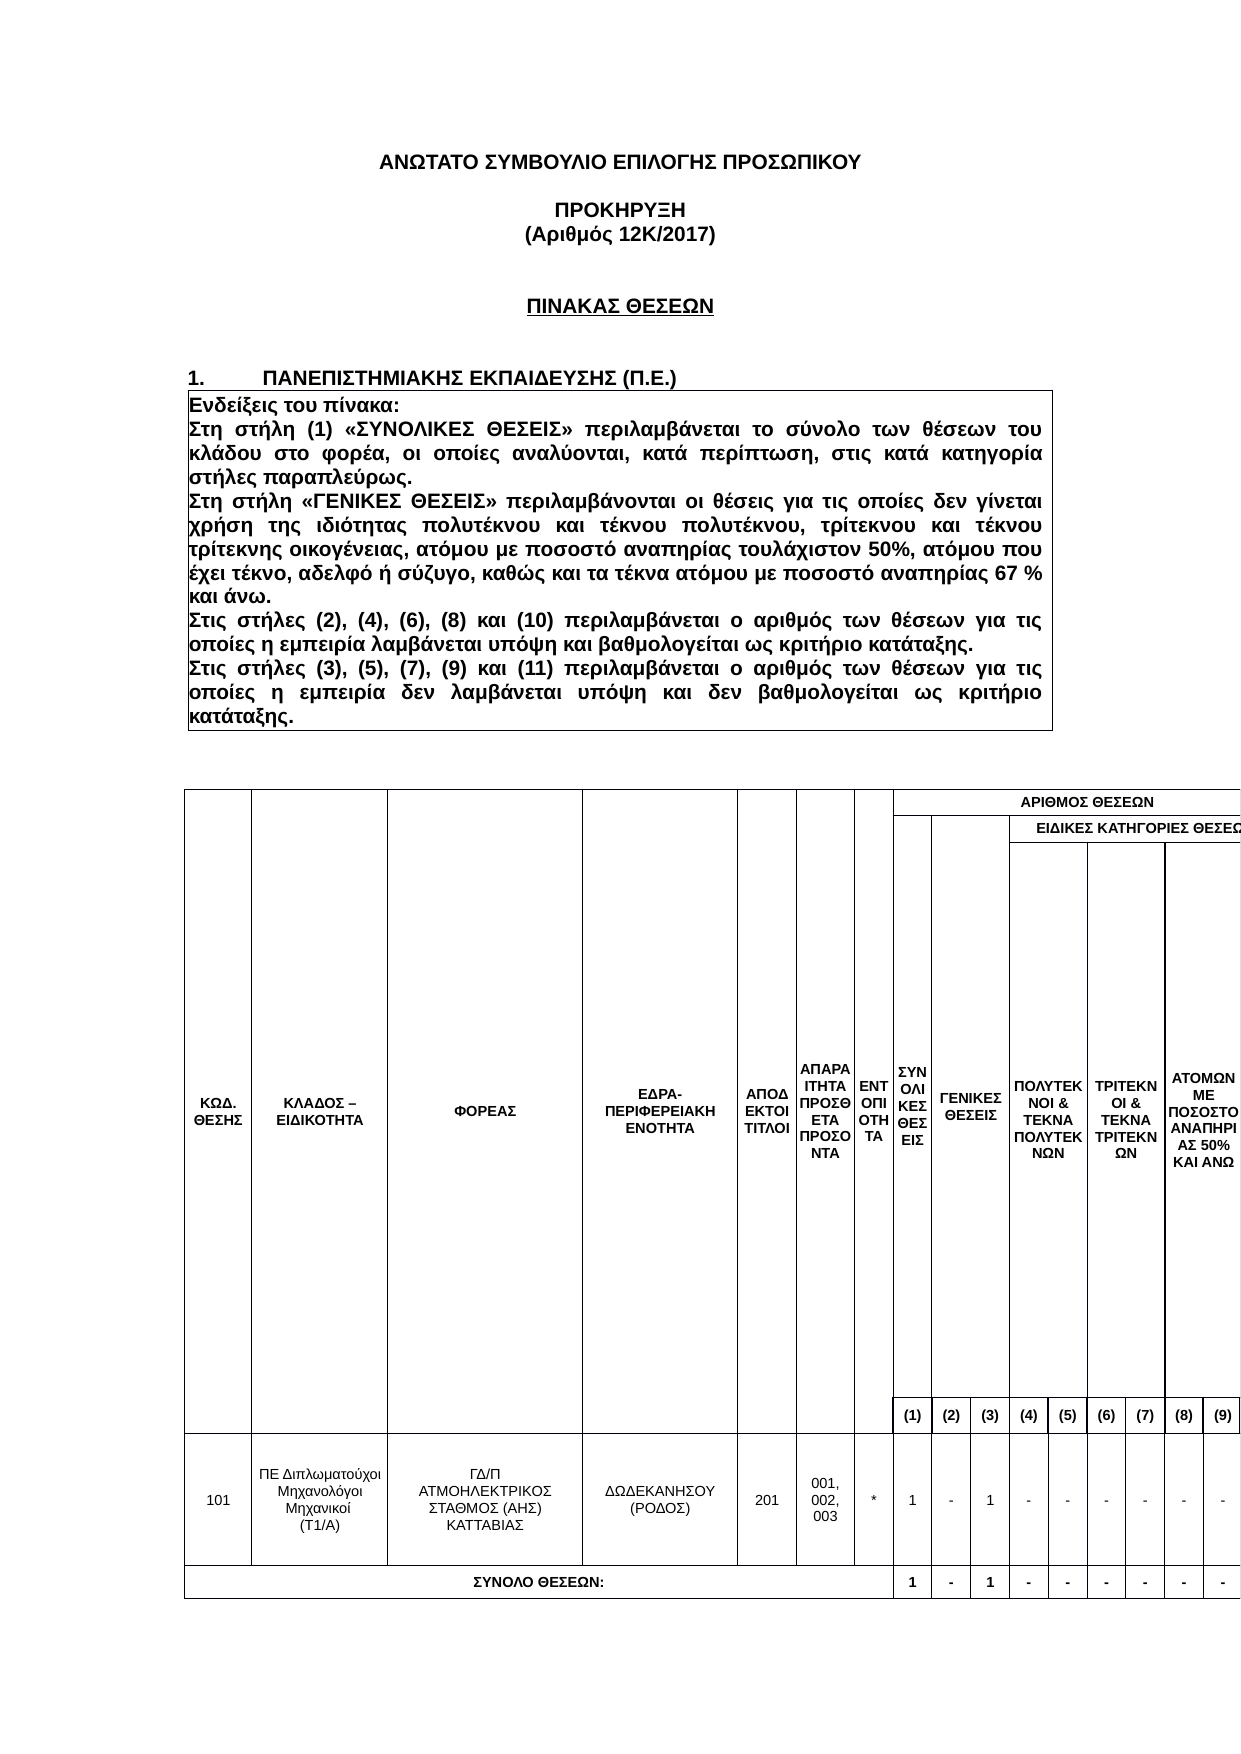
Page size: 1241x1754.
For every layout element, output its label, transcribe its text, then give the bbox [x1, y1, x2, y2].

table_cell 1 [971, 1434, 1009, 1565]
table_header ΑΠΑΡΑΙΤΗΤΑ ΠΡΟΣΘΕΤΑ ΠΡΟΣΟΝΤΑ [797, 790, 854, 1433]
table_cell (5) [1049, 1398, 1086, 1433]
table_cell - [1165, 1566, 1203, 1598]
text Στη στήλη (1) «ΣΥΝΟΛΙΚΕΣ ΘΕΣΕΙΣ» περιλαμβάνεται το σύνολο των θέσεων του κλάδου στο φορέα, οι οποίες αναλύονται, κατά περίπτωση, στις κατά κατηγορία στήλες παραπλεύρως. [189, 413, 1052, 485]
table_cell (2) [933, 1398, 970, 1433]
table_cell ΑΤΟΜΩΝ ΜΕ ΠΟΣΟΣΤΟ ΑΝΑΠΗΡΙΑΣ 50% ΚΑΙ ΑΝΩ [1166, 843, 1240, 1397]
table_cell - [1049, 1434, 1087, 1565]
table_cell - [1126, 1434, 1164, 1565]
table_cell - [1010, 1566, 1048, 1598]
table_cell ΣΥΝΟΛΙΚΕΣ ΘΕΣΕΙΣ [894, 816, 931, 1397]
text Στη στήλη «ΓΕΝΙΚΕΣ ΘΕΣΕΙΣ» περιλαμβάνονται οι θέσεις για τις οποίες δεν γίνεται χρήση της ιδιότητας πολυτέκνου και τέκνου πολυτέκνου, τρίτεκνου και τέκνου τρίτεκνης οικογένειας, ατόμου με ποσοστό αναπηρίας τουλάχιστον 50%, ατόμου που έχει τέκνο, αδελφό ή σύζυγο, καθώς και τα τέκνα ατόμου με ποσοστό αναπηρίας 67 % και άνω. [189, 485, 1052, 605]
table_cell (8) [1166, 1398, 1202, 1433]
text ΠΙΝΑΚΑΣ ΘΕΣΕΩΝ [187, 294, 1053, 318]
table_cell (6) [1088, 1398, 1125, 1433]
text Ενδείξεις του πίνακα: [189, 391, 1052, 413]
text ΠΡΟΚΗΡΥΞΗ [187, 198, 1053, 222]
table_cell (7) [1126, 1398, 1164, 1433]
table_cell - [1010, 1434, 1048, 1565]
table_cell - [1165, 1434, 1203, 1565]
table_cell ΔΩΔΕΚΑΝΗΣΟΥ (ΡΟΔΟΣ) [583, 1434, 737, 1565]
text Στις στήλες (2), (4), (6), (8) και (10) περιλαμβάνεται ο αριθμός των θέσεων για τις οποίες η εμπειρία λαμβάνεται υπόψη και βαθμολογείται ως κριτήριο κατάταξης. [189, 605, 1052, 653]
list ΠΑΝΕΠΙΣΤΗΜΙΑΚΗΣ ΕΚΠΑΙΔΕΥΣΗΣ (Π.Ε.) [187, 366, 1053, 389]
table_cell 1 [894, 1434, 931, 1565]
table_cell (1) [894, 1398, 931, 1433]
table_header ΕΔΡΑ-ΠΕΡΙΦΕΡΕΙΑΚΗ ΕΝΟΤΗΤΑ [583, 790, 737, 1433]
table_header ΕΝΤΟΠΙΟΤΗΤΑ [855, 790, 893, 1433]
table_header ΦΟΡΕΑΣ [388, 790, 582, 1433]
table_cell - [1049, 1566, 1087, 1598]
table_cell 1 [971, 1566, 1009, 1598]
table_cell - [1088, 1434, 1125, 1565]
table_cell 1 [894, 1566, 931, 1598]
table_cell - [932, 1434, 970, 1565]
table_cell ΤΡΙΤΕΚΝΟΙ & ΤΕΚΝΑ ΤΡΙΤΕΚΝΩΝ [1088, 843, 1164, 1397]
table_cell ΓΕΝΙΚΕΣ ΘΕΣΕΙΣ [932, 816, 1009, 1397]
table_cell - [1204, 1434, 1240, 1565]
table_cell ΠΟΛΥΤΕΚΝΟΙ & ΤΕΚΝΑ ΠΟΛΥΤΕΚΝΩΝ [1010, 843, 1087, 1397]
table_cell - [1204, 1566, 1240, 1598]
table_cell ΠΕ Διπλωματούχοι Μηχανολόγοι Μηχανικοί (Τ1/Α) [252, 1434, 387, 1565]
table_cell ΓΔ/Π ΑΤΜΟΗΛΕΚΤΡΙΚΟΣ ΣΤΑΘΜΟΣ (ΑΗΣ) ΚΑΤΤΑΒΙΑΣ [388, 1434, 582, 1565]
table_cell - [1088, 1566, 1125, 1598]
table_cell (4) [1010, 1398, 1047, 1433]
table_header ΑΡΙΘΜΟΣ ΘΕΣΕΩΝ [894, 790, 1240, 814]
table_cell * [855, 1434, 893, 1565]
table_cell (3) [971, 1398, 1009, 1433]
table_header ΑΠΟΔΕΚΤΟΙ ΤΙΤΛΟΙ [738, 790, 796, 1433]
table_cell - [1126, 1566, 1164, 1598]
table_cell - [932, 1566, 970, 1598]
table_header ΚΛΑΔΟΣ – ΕΙΔΙΚΟΤΗΤΑ [252, 790, 387, 1433]
table_cell 001, 002, 003 [797, 1434, 854, 1565]
table_cell 201 [738, 1434, 796, 1565]
text (Αριθμός 12Κ/2017) [187, 222, 1053, 246]
text Στις στήλες (3), (5), (7), (9) και (11) περιλαμβάνεται ο αριθμός των θέσεων για τις οποίες η εμπειρία δεν λαμβάνεται υπόψη και δεν βαθμολογείται ως κριτήριο κατάταξης. [189, 653, 1052, 730]
table_cell ΣΥΝΟΛΟ ΘΕΣΕΩΝ: [185, 1566, 893, 1598]
table_cell (9) [1204, 1398, 1239, 1433]
table_header ΚΩΔ. ΘΕΣΗΣ [185, 790, 251, 1433]
table_cell ΕΙΔΙΚΕΣ ΚΑΤΗΓΟΡΙΕΣ ΘΕΣΕΩΝ [1010, 816, 1240, 842]
table_cell 101 [185, 1434, 251, 1565]
text ΑΝΩΤΑΤΟ ΣΥΜΒΟΥΛΙΟ ΕΠΙΛΟΓΗΣ ΠΡΟΣΩΠΙΚΟΥ [187, 150, 1053, 174]
